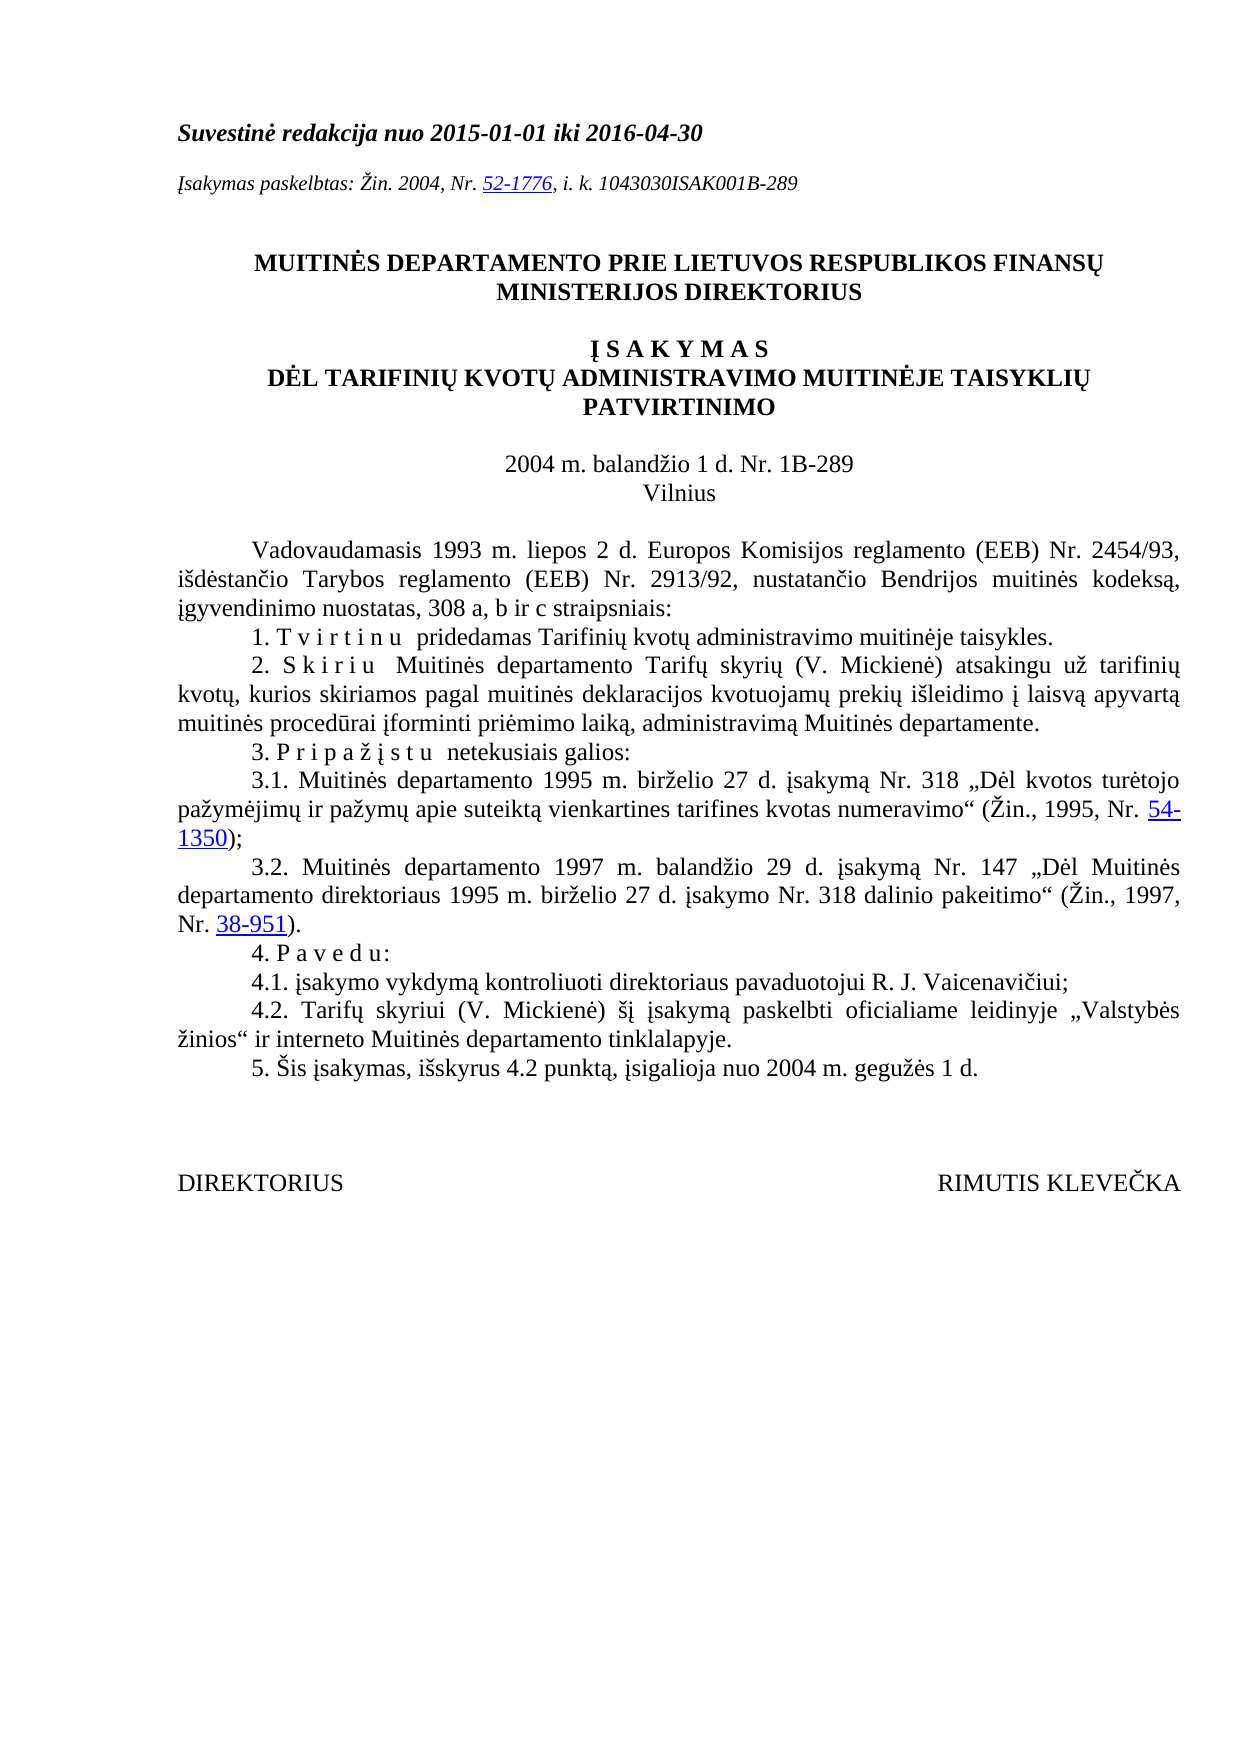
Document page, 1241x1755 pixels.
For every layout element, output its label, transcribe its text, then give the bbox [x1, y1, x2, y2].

text 5. Šis įsakymas, išskyrus 4.2 punktą, įsigalioja nuo 2004 m. gegužės 1 d. [177, 1053, 1181, 1082]
text MUITINĖS DEPARTAMENTO PRIE LIETUVOS RESPUBLIKOS FINANSŲ MINISTERIJOS DIREKTORIUS [177, 248, 1181, 305]
text 2004 m. balandžio 1 d. Nr. 1B-289 [177, 449, 1181, 478]
text 4.1. įsakymo vykdymą kontroliuoti direktoriaus pavaduotojui R. J. Vaicenavičiui; [177, 967, 1181, 995]
text Vadovaudamasis 1993 m. liepos 2 d. Europos Komisijos reglamento (EEB) Nr. 2454/93, išdėstančio Tarybos reglamento (EEB) Nr. 2913/92, nustatančio Bendrijos muitinės kodeksą, įgyvendinimo nuostatas, 308 a, b ir c straipsniais: [177, 535, 1181, 622]
text 1. Tvirtinu pridedamas Tarifinių kvotų administravimo muitinėje taisykles. [177, 622, 1181, 650]
text Suvestinė redakcija nuo 2015-01-01 iki 2016-04-30 [177, 118, 1181, 147]
text 3.1. Muitinės departamento 1995 m. birželio 27 d. įsakymą Nr. 318 „Dėl kvotos turėtojo pažymėjimų ir pažymų apie suteiktą vienkartines tarifines kvotas numeravimo“ (Žin., 1995, Nr. 54-1350); [177, 765, 1181, 852]
text 2. Skiriu Muitinės departamento Tarifų skyrių (V. Mickienė) atsakingu už tarifinių kvotų, kurios skiriamos pagal muitinės deklaracijos kvotuojamų prekių išleidimo į laisvą apyvartą muitinės procedūrai įforminti priėmimo laiką, administravimą Muitinės departamente. [177, 650, 1181, 737]
text 4.2. Tarifų skyriui (V. Mickienė) šį įsakymą paskelbti oficialiame leidinyje „Valstybės žinios“ ir interneto Muitinės departamento tinklalapyje. [177, 995, 1181, 1053]
text Į S A K Y M A S [177, 334, 1181, 363]
text Vilnius [177, 478, 1181, 507]
text 3.2. Muitinės departamento 1997 m. balandžio 29 d. įsakymą Nr. 147 „Dėl Muitinės departamento direktoriaus 1995 m. birželio 27 d. įsakymo Nr. 318 dalinio pakeitimo“ (Žin., 1997, Nr. 38-951). [177, 852, 1181, 938]
text DĖL TARIFINIŲ KVOTŲ ADMINISTRAVIMO MUITINĖJE TAISYKLIŲ PATVIRTINIMO [177, 363, 1181, 420]
text DIREKTORIUS RIMUTIS KLEVEČKA [177, 1168, 1181, 1197]
text 3. Pripažįstu netekusiais galios: [177, 737, 1181, 765]
text 4. Pavedu: [177, 938, 1181, 967]
text Įsakymas paskelbtas: Žin. 2004, Nr. 52-1776, i. k. 1043030ISAK001B-289 [177, 171, 1181, 195]
